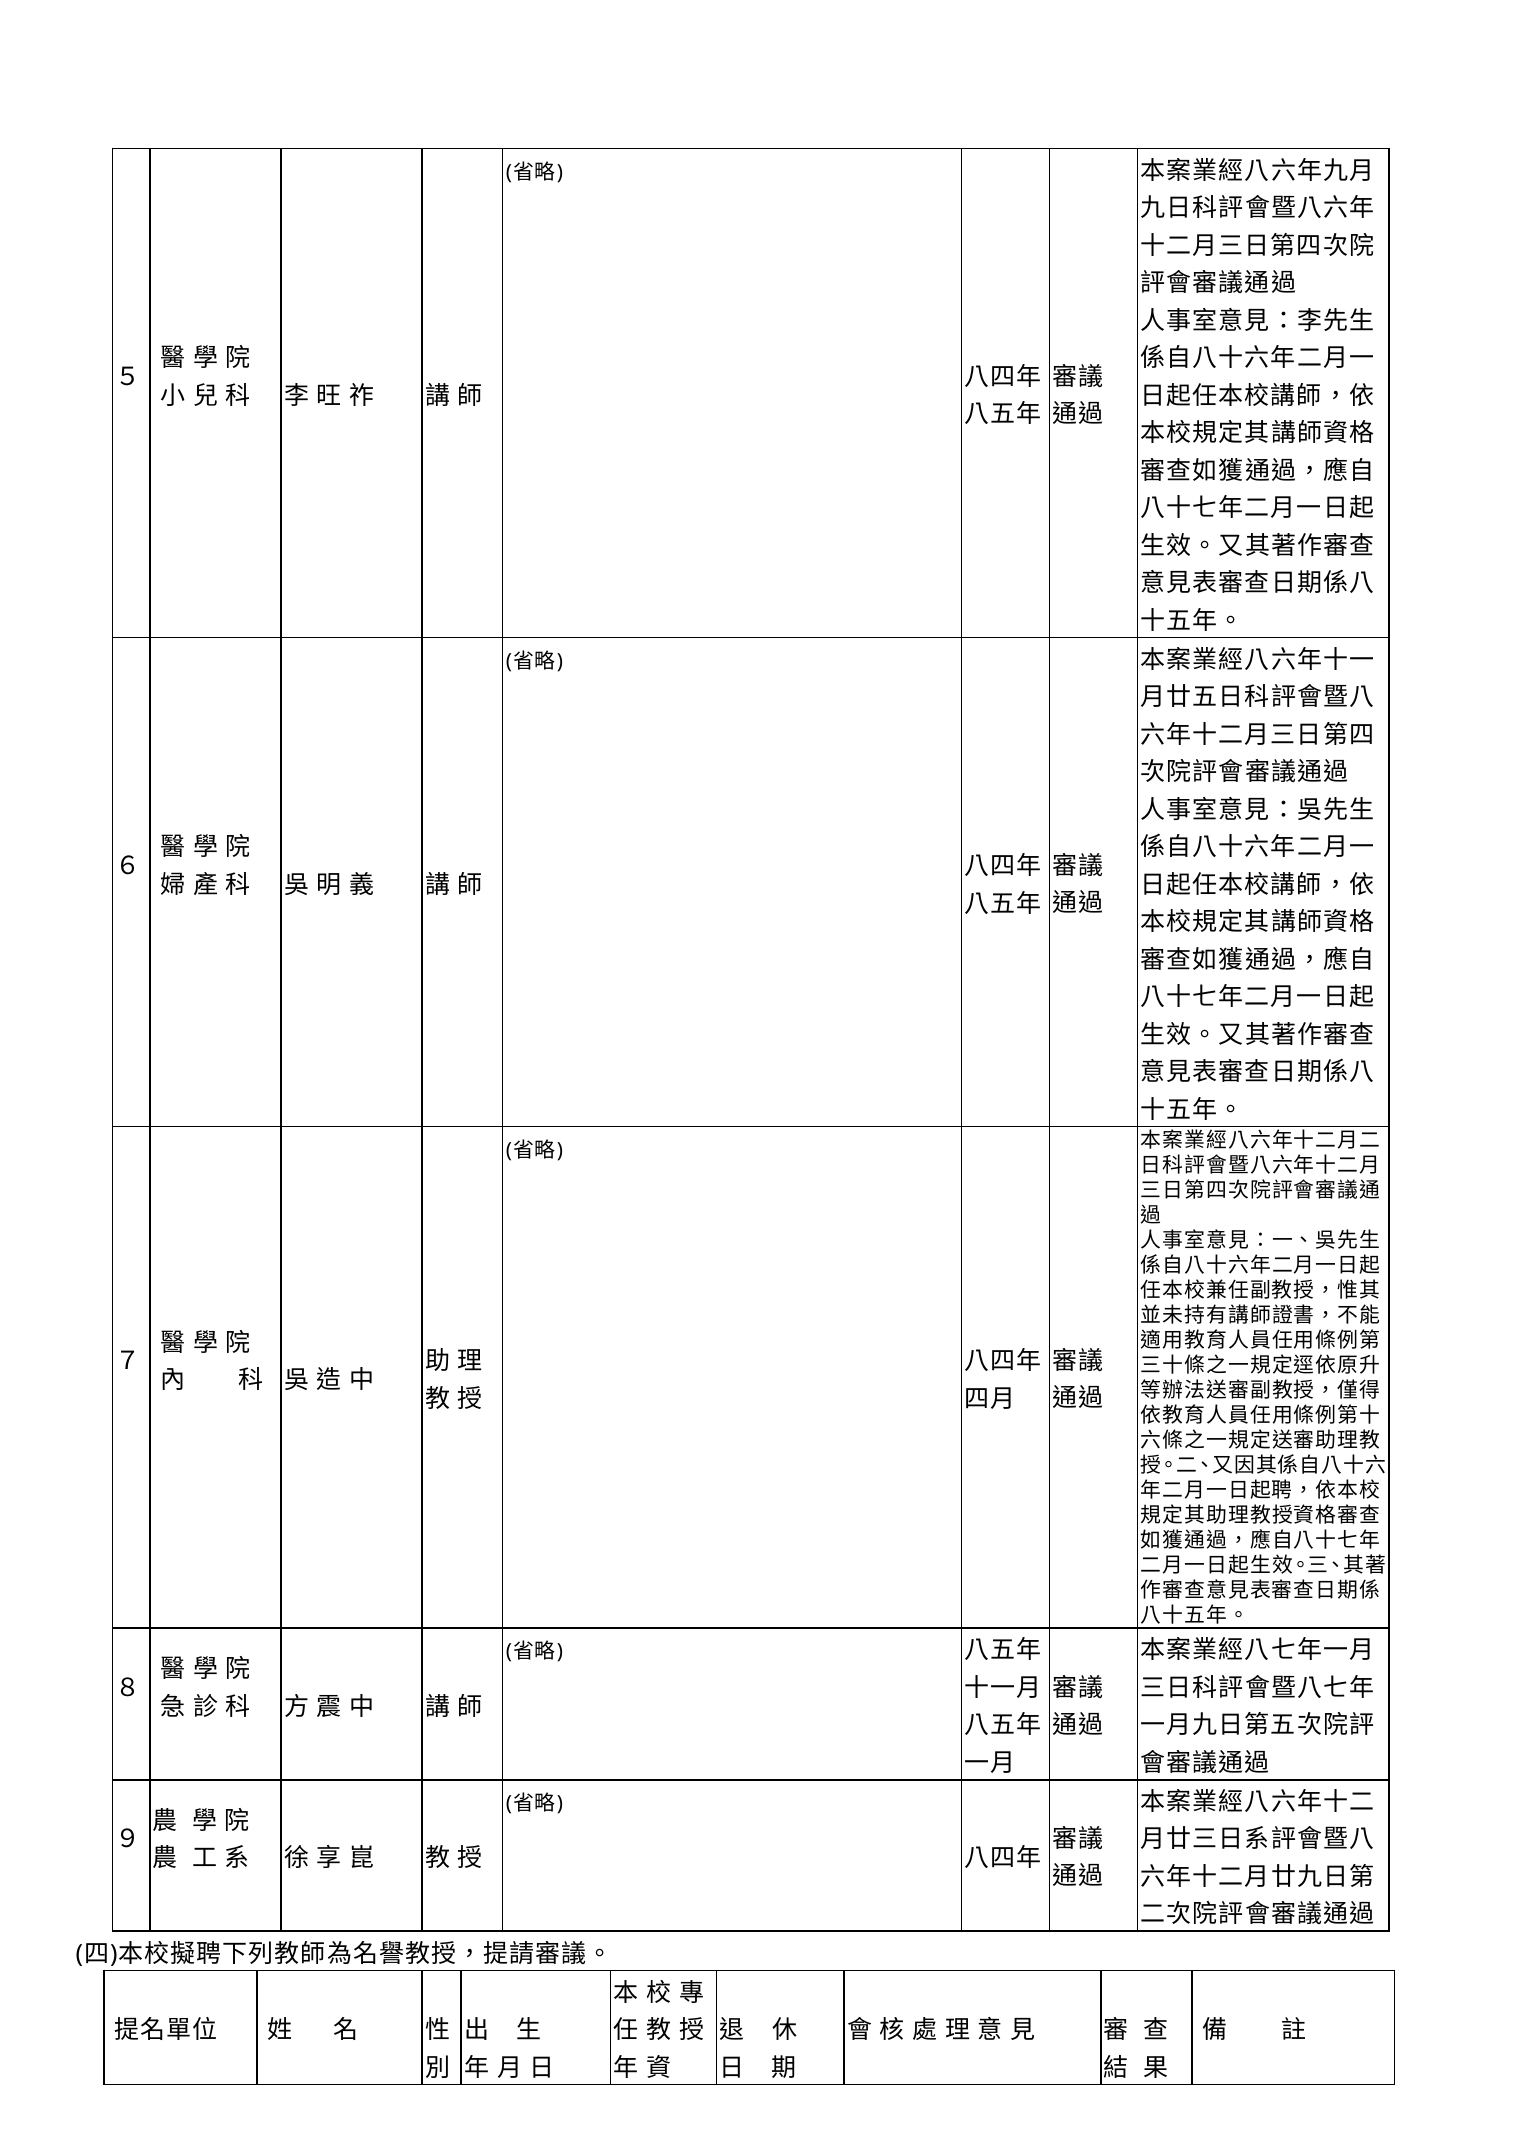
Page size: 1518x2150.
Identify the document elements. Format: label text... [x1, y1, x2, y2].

table_header 審 查 結 果 [1102, 1971, 1191, 2083]
table_header 本 校 專 任 教 授 年 資 [611, 1971, 716, 2083]
table_header 姓 名 [258, 1971, 421, 2083]
table_cell 講 師 [423, 1629, 502, 1779]
table_cell 本案業經八六年十二月廿三日系評會暨八六年十二月廿九日第二次院評會審議通過 [1138, 1781, 1388, 1930]
table_cell 八五年 十一月 八五年 一月 [962, 1629, 1049, 1779]
table_cell (省略) [503, 149, 961, 637]
table_cell (省略) [503, 1781, 961, 1930]
table_header 退 休 日 期 [717, 1971, 843, 2083]
table_cell 八四年 四月 [962, 1127, 1049, 1627]
table_cell 八四年 八五年 [962, 149, 1049, 637]
table_cell 本案業經八六年九月九日科評會暨八六年十二月三日第四次院評會審議通過 人事室意見：李先生係自八十六年二月一日起任本校講師，依本校規定其講師資格審查如獲通過，應自八十七年二月一日起生效。又其著作審查意見表審查日期係八十五年。 [1138, 149, 1388, 637]
table_cell 醫 學 院 內 科 [151, 1127, 280, 1627]
table_cell ８ [113, 1629, 149, 1779]
table_cell 審議 通過 [1050, 1629, 1137, 1779]
table_cell 八四年 [962, 1781, 1049, 1930]
table_cell 本案業經八七年一月三日科評會暨八七年一月九日第五次院評會審議通過 [1138, 1629, 1388, 1779]
table_cell 審議 通過 [1050, 149, 1137, 637]
table_header 會 核 處 理 意 見 [845, 1971, 1100, 2083]
table_header 提名單位 [105, 1971, 256, 2083]
table_cell ５ [113, 149, 149, 637]
table_cell 審議 通過 [1050, 1781, 1137, 1930]
text (四)本校擬聘下列教師為名譽教授，提請審議。 [75, 1932, 1403, 1969]
table_header 備 註 [1193, 1971, 1394, 2083]
table_cell 教 授 [423, 1781, 502, 1930]
table_cell 講 師 [423, 149, 502, 637]
table_cell ７ [113, 1127, 149, 1627]
table_cell 醫 學 院 急 診 科 [151, 1629, 280, 1779]
table_header 出 生 年 月 日 [462, 1971, 610, 2083]
table_cell (省略) [503, 638, 961, 1126]
table_cell 本案業經八六年十一月廿五日科評會暨八六年十二月三日第四次院評會審議通過 人事室意見：吳先生係自八十六年二月一日起任本校講師，依本校規定其講師資格審查如獲通過，應自八十七年二月一日起生效。又其著作審查意見表審查日期係八十五年。 [1138, 638, 1388, 1126]
table_cell 本案業經八六年十二月二日科評會暨八六年十二月三日第四次院評會審議通過 人事室意見：一、吳先生係自八十六年二月一日起任本校兼任副教授，惟其並未持有講師證書，不能適用教育人員任用條例第三十條之一規定逕依原升等辦法送審副教授，僅得依教育人員任用條例第十六條之一規定送審助理教授。二、又因其係自八十六年二月一日起聘，依本校規定其助理教授資格審查如獲通過，應自八十七年二月一日起生效。三、其著作審查意見表審查日期係八十五年。 [1138, 1127, 1388, 1627]
table_cell 吳 造 中 [282, 1127, 421, 1627]
table_cell 醫 學 院 小 兒 科 [151, 149, 280, 637]
table_cell 審議 通過 [1050, 1127, 1137, 1627]
table_header 性 別 [423, 1971, 460, 2083]
table_cell 助 理 教 授 [423, 1127, 502, 1627]
table_cell ６ [113, 638, 149, 1126]
table_cell (省略) [503, 1629, 961, 1779]
table_cell 審議 通過 [1050, 638, 1137, 1126]
table_cell 徐 享 崑 [282, 1781, 421, 1930]
table_cell 李 旺 祚 [282, 149, 421, 637]
table_cell (省略) [503, 1127, 961, 1627]
table_cell 方 震 中 [282, 1629, 421, 1779]
table_cell 八四年 八五年 [962, 638, 1049, 1126]
table_cell ９ [113, 1781, 149, 1930]
table_cell 吳 明 義 [282, 638, 421, 1126]
table_cell 講 師 [423, 638, 502, 1126]
table_cell 農 學 院 農 工 系 [151, 1781, 280, 1930]
table_cell 醫 學 院 婦 產 科 [151, 638, 280, 1126]
